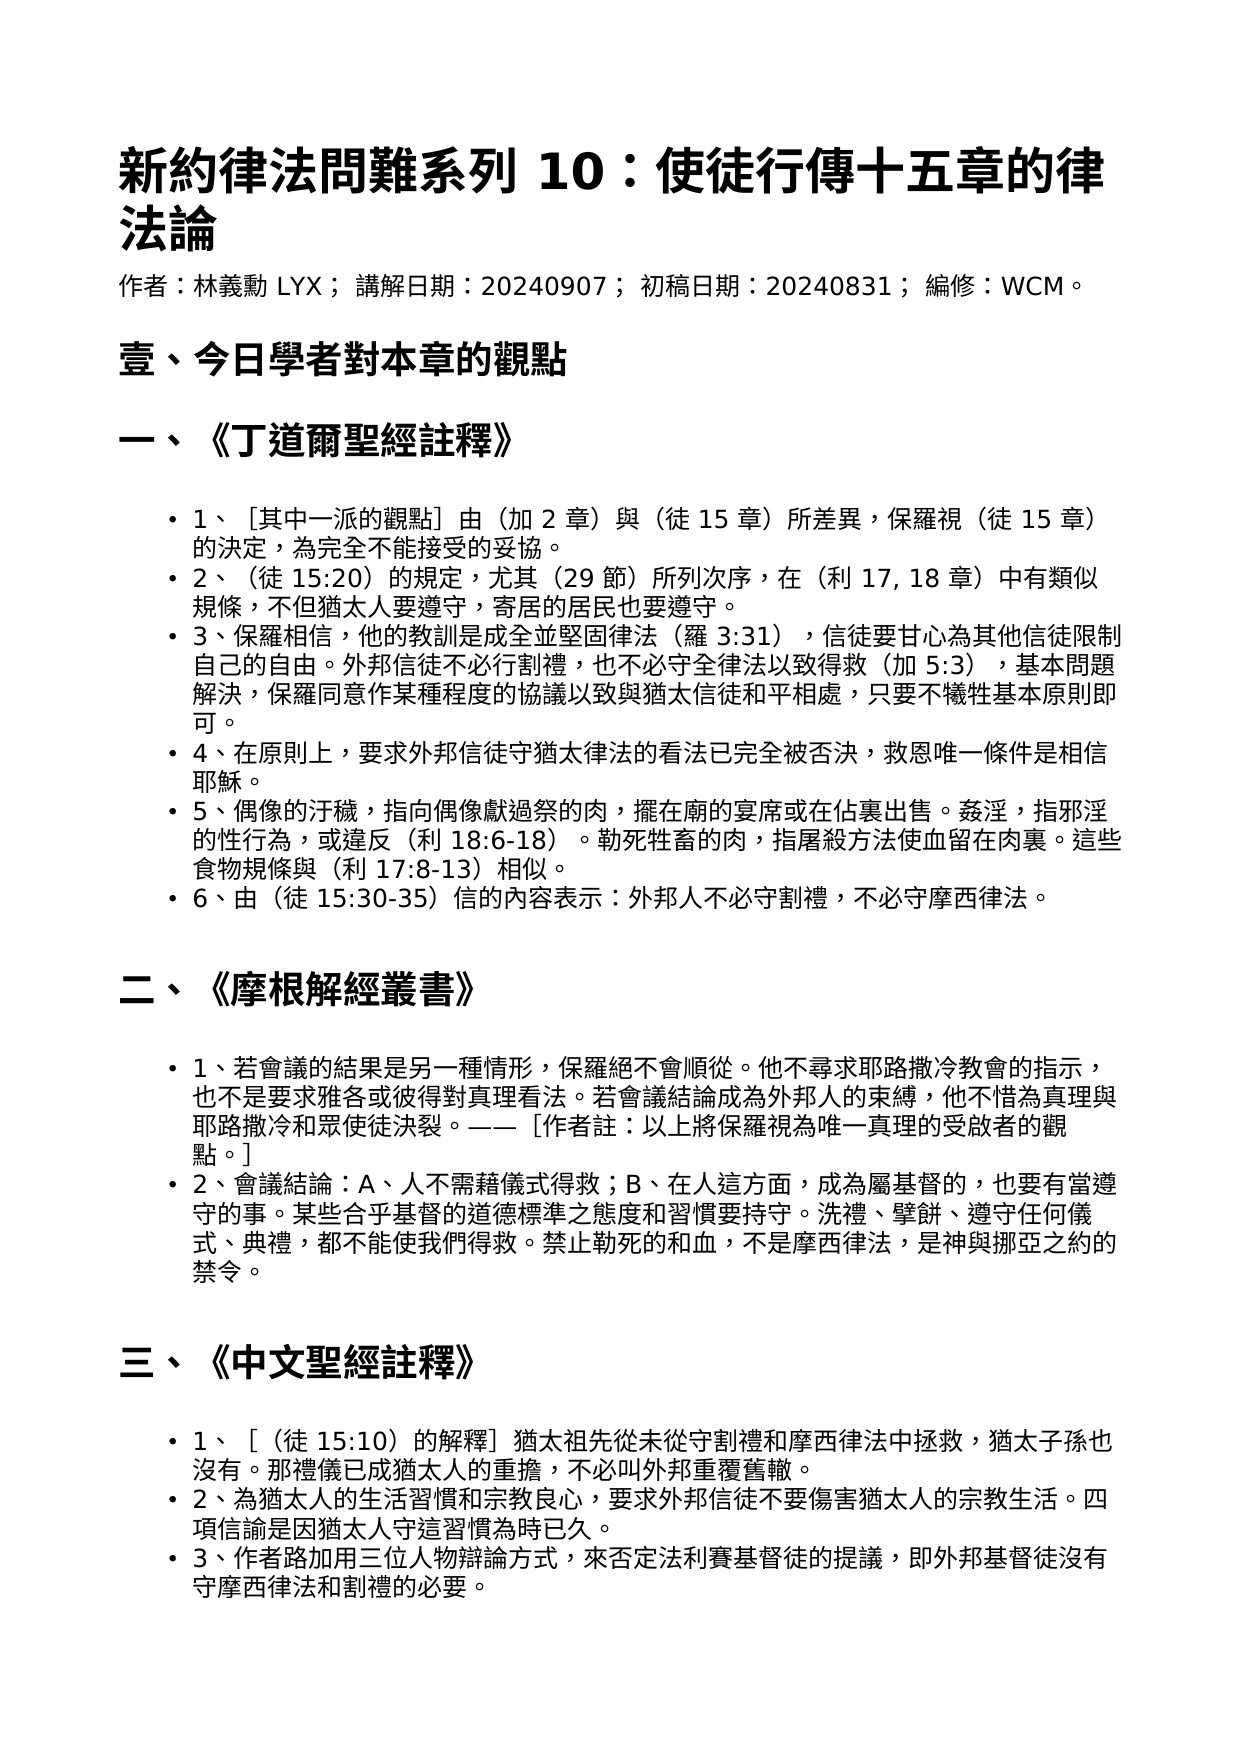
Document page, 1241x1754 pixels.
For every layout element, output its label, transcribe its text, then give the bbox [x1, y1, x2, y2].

list 2、會議結論：A、人不需藉儀式得救；B、在人這方面，成為屬基督的，也要有當遵守的事。某些合乎基督的道德標準之態度和習慣要持守。洗禮、擘餅、遵守任何儀式、典禮，都不能使我們得救。禁止勒死的和血，不是摩西律法，是神與挪亞之約的禁令。 [177, 1171, 1122, 1287]
subtitle 新約律法問難系列 10：使徒行傳十五章的律法論 [118, 143, 1122, 259]
list 2、為猶太人的生活習慣和宗教良心，要求外邦信徒不要傷害猶太人的宗教生活。四項信諭是因猶太人守這習慣為時已久。 [177, 1486, 1122, 1544]
list 2、（徒 15:20）的規定，尤其（29 節）所列次序，在（利 17, 18 章）中有類似規條，不但猶太人要遵守，寄居的居民也要遵守。 [177, 564, 1122, 622]
subtitle 二、《摩根解經叢書》 [118, 968, 1122, 1012]
subtitle 三、《中文聖經註釋》 [118, 1342, 1122, 1385]
list 1、［（徒 15:10）的解釋］猶太祖先從未從守割禮和摩西律法中拯救，猶太子孫也沒有。那禮儀已成猶太人的重擔，不必叫外邦重覆舊轍。 [177, 1427, 1122, 1486]
list 5、偶像的汙穢，指向偶像獻過祭的肉，擺在廟的宴席或在佔裏出售。姦淫，指邪淫的性行為，或違反（利 18:6-18）。勒死牲畜的肉，指屠殺方法使血留在肉裏。這些食物規條與（利 17:8-13）相似。 [177, 797, 1122, 885]
list 3、保羅相信，他的教訓是成全並堅固律法（羅 3:31），信徒要甘心為其他信徒限制自己的自由。外邦信徒不必行割禮，也不必守全律法以致得救（加 5:3），基本問題解決，保羅同意作某種程度的協議以致與猶太信徒和平相處，只要不犧牲基本原則即可。 [177, 622, 1122, 739]
subtitle 壹、今日學者對本章的觀點 [118, 339, 1122, 382]
list 6、由（徒 15:30-35）信的內容表示：外邦人不必守割禮，不必守摩西律法。 [177, 885, 1122, 914]
text 作者：林義勳 LYX； 講解日期：20240907； 初稿日期：20240831； 編修：WCM。 [118, 272, 1122, 301]
list 1、［其中一派的觀點］由（加 2 章）與（徒 15 章）所差異，保羅視（徒 15 章）的決定，為完全不能接受的妥協。 [177, 506, 1122, 564]
list 1、若會議的結果是另一種情形，保羅絕不會順從。他不尋求耶路撒冷教會的指示，也不是要求雅各或彼得對真理看法。若會議結論成為外邦人的束縛，他不惜為真理與耶路撒冷和眾使徒決裂。——［作者註：以上將保羅視為唯一真理的受啟者的觀點。］ [177, 1054, 1122, 1171]
list 3、作者路加用三位人物辯論方式，來否定法利賽基督徒的提議，即外邦基督徒沒有守摩西律法和割禮的必要。 [177, 1544, 1122, 1602]
subtitle 一、《丁道爾聖經註釋》 [118, 420, 1122, 463]
list 4、在原則上，要求外邦信徒守猶太律法的看法已完全被否決，救恩唯一條件是相信耶穌。 [177, 739, 1122, 797]
